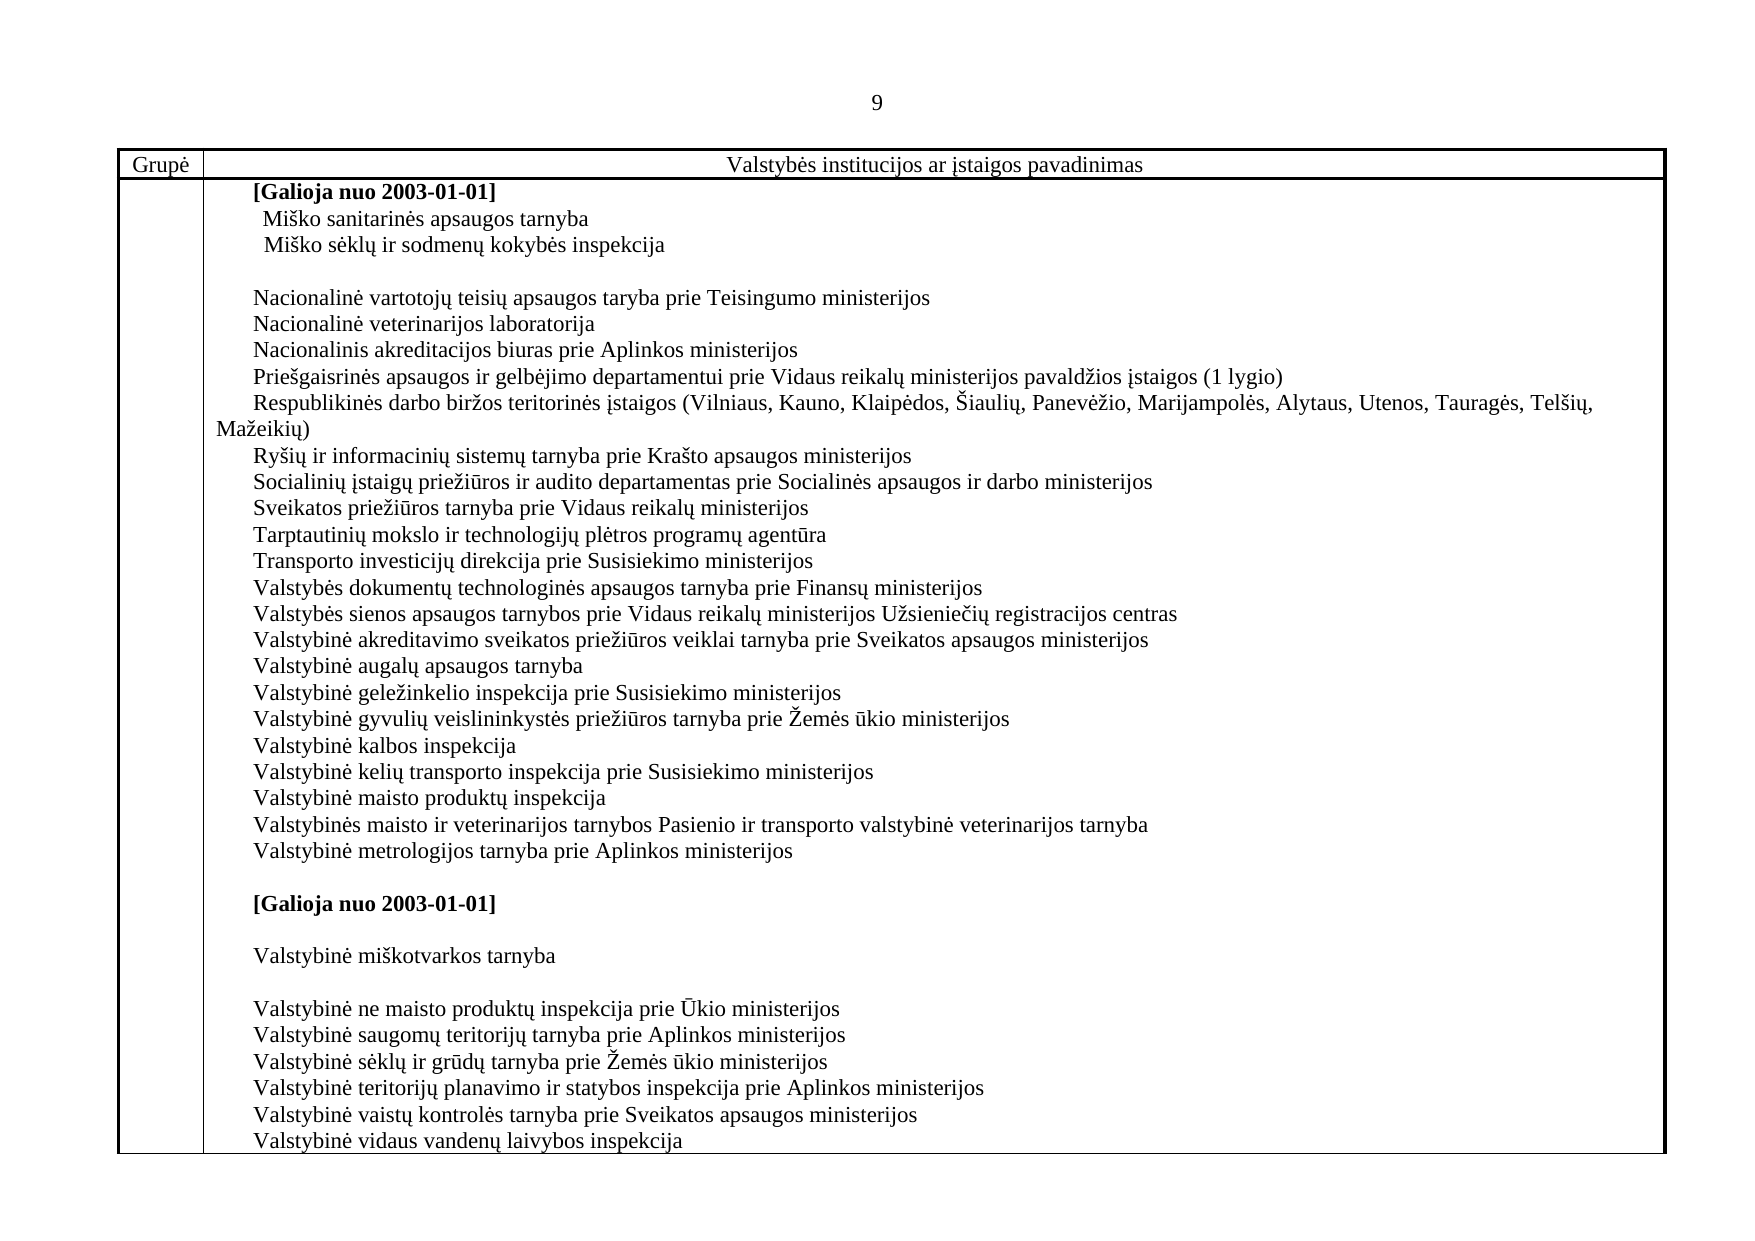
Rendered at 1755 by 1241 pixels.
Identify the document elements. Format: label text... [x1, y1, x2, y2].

table_cell [120, 180, 203, 1153]
table_cell [Galioja nuo 2003-01-01] Miško sanitarinės apsaugos tarnyba Miško sėklų ir sodmenų kokybės inspekcija Nacionalinė vartotojų teisių apsaugos taryba prie Teisingumo ministerijos Nacionalinė veterinarijos laboratorija Nacionalinis akreditacijos biuras prie Aplinkos ministerijos Priešgaisrinės apsaugos ir gelbėjimo departamentui prie Vidaus reikalų ministerijos pavaldžios įstaigos (1 lygio) Respublikinės darbo biržos teritorinės įstaigos (Vilniaus, Kauno, Klaipėdos, Šiaulių, Panevėžio, Marijampolės, Alytaus, Utenos, Tauragės, Telšių, Mažeikių) Ryšių ir informacinių sistemų tarnyba prie Krašto apsaugos ministerijos Socialinių įstaigų priežiūros ir audito departamentas prie Socialinės apsaugos ir darbo ministerijos Sveikatos priežiūros tarnyba prie Vidaus reikalų ministerijos Tarptautinių mokslo ir technologijų plėtros programų agentūra Transporto investicijų direkcija prie Susisiekimo ministerijos Valstybės dokumentų technologinės apsaugos tarnyba prie Finansų ministerijos Valstybės sienos apsaugos tarnybos prie Vidaus reikalų ministerijos Užsieniečių registracijos centras Valstybinė akreditavimo sveikatos priežiūros veiklai tarnyba prie Sveikatos apsaugos ministerijos Valstybinė augalų apsaugos tarnyba Valstybinė geležinkelio inspekcija prie Susisiekimo ministerijos Valstybinė gyvulių veislininkystės priežiūros tarnyba prie Žemės ūkio ministerijos Valstybinė kalbos inspekcija Valstybinė kelių transporto inspekcija prie Susisiekimo ministerijos Valstybinė maisto produktų inspekcija Valstybinės maisto ir veterinarijos tarnybos Pasienio ir transporto valstybinė veterinarijos tarnyba Valstybinė metrologijos tarnyba prie Aplinkos ministerijos [Galioja nuo 2003-01-01] Valstybinė miškotvarkos tarnyba Valstybinė ne maisto produktų inspekcija prie Ūkio ministerijos Valstybinė saugomų teritorijų tarnyba prie Aplinkos ministerijos Valstybinė sėklų ir grūdų tarnyba prie Žemės ūkio ministerijos Valstybinė teritorijų planavimo ir statybos inspekcija prie Aplinkos ministerijos Valstybinė vaistų kontrolės tarnyba prie Sveikatos apsaugos ministerijos Valstybinė vidaus vandenų laivybos inspekcija [204, 180, 1663, 1153]
table_header Grupė [120, 151, 203, 177]
table_header Valstybės institucijos ar įstaigos pavadinimas [204, 151, 1663, 177]
